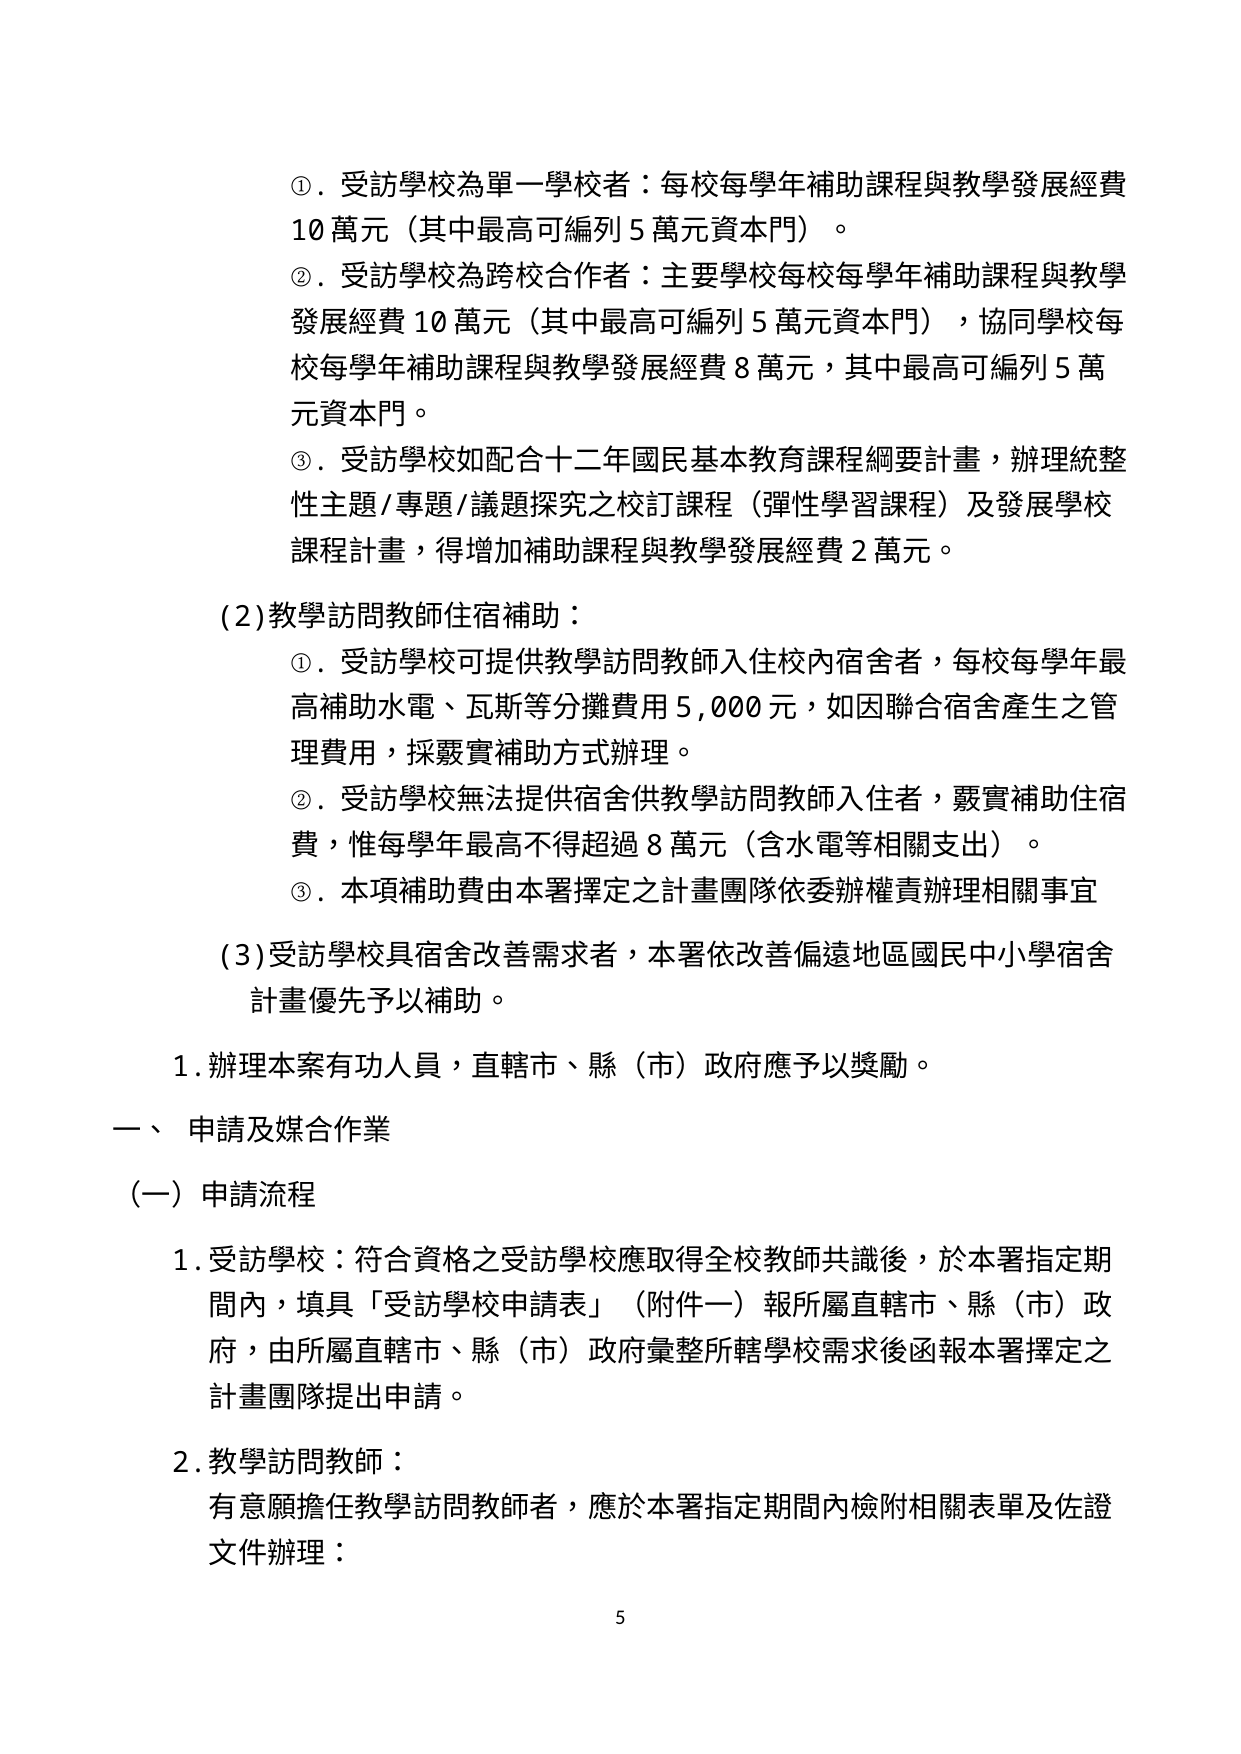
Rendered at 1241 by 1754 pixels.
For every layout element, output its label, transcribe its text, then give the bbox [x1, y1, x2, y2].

list 教學訪問教師： 有意願擔任教學訪問教師者，應於本署指定期間內檢附相關表單及佐證文件辦理： [172, 1435, 1128, 1573]
list 受訪學校：符合資格之受訪學校應取得全校教師共識後，於本署指定期間內，填具「受訪學校申請表」（附件一）報所屬直轄市、縣（市）政府，由所屬直轄市、縣（市）政府彙整所轄學校需求後函報本署擇定之計畫團隊提出申請。 [172, 1233, 1128, 1417]
list 受訪學校為單一學校者：每校每學年補助課程與教學發展經費10萬元（其中最高可編列5萬元資本門）。 [290, 158, 1128, 250]
list 受訪學校如配合十二年國民基本教育課程綱要計畫，辦理統整性主題/專題/議題探究之校訂課程（彈性學習課程）及發展學校課程計畫，得增加補助課程與教學發展經費2萬元。 [290, 433, 1128, 571]
list 申請及媒合作業 [112, 1104, 1128, 1150]
list 本項補助費由本署擇定之計畫團隊依委辦權責辦理相關事宜 [290, 864, 1128, 910]
text (2)教學訪問教師住宿補助： [216, 589, 1128, 635]
text （一）申請流程 [112, 1169, 1128, 1214]
list 受訪學校為跨校合作者：主要學校每校每學年補助課程與教學發展經費10萬元（其中最高可編列5萬元資本門），協同學校每校每學年補助課程與教學發展經費8萬元，其中最高可編列5萬元資本門。 [290, 250, 1128, 433]
list 辦理本案有功人員，直轄市、縣（市）政府應予以獎勵。 [172, 1039, 1128, 1085]
list 受訪學校無法提供宿舍供教學訪問教師入住者，覈實補助住宿費，惟每學年最高不得超過8萬元（含水電等相關支出）。 [290, 773, 1128, 864]
list 受訪學校可提供教學訪問教師入住校內宿舍者，每校每學年最高補助水電、瓦斯等分攤費用5,000元，如因聯合宿舍產生之管理費用，採覈實補助方式辦理。 [290, 635, 1128, 773]
text (3)受訪學校具宿舍改善需求者，本署依改善偏遠地區國民中小學宿舍計畫優先予以補助。 [216, 929, 1128, 1021]
